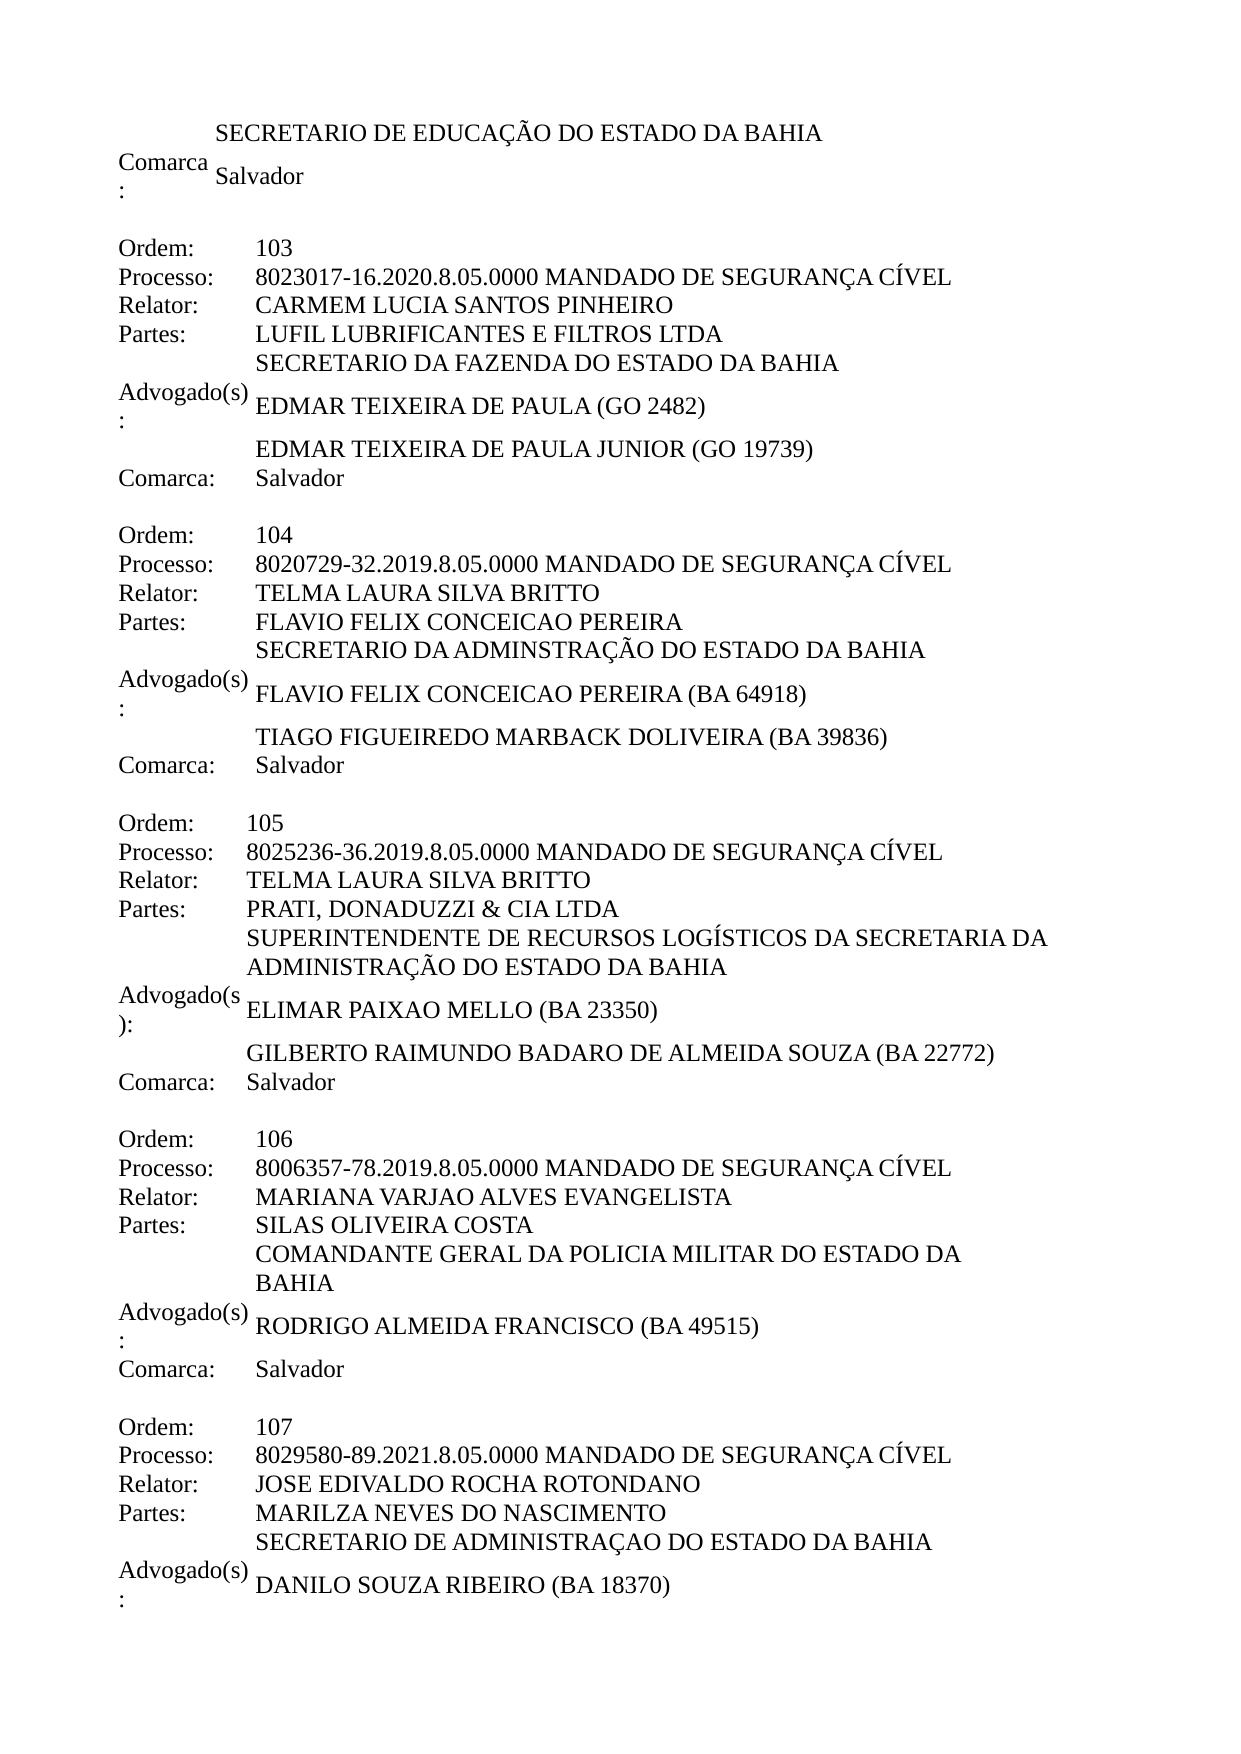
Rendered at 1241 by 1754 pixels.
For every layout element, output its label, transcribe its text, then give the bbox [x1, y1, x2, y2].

table_cell Advogado(s): [118, 377, 255, 434]
table_cell EDMAR TEIXEIRA DE PAULA JUNIOR (GO 19739) [255, 434, 953, 463]
table_cell Advogado(s): [118, 1297, 255, 1354]
table_cell [118, 722, 255, 751]
table_cell SECRETARIO DE ADMINISTRAÇAO DO ESTADO DA BAHIA [255, 1527, 953, 1556]
table_cell SECRETARIO DA FAZENDA DO ESTADO DA BAHIA [255, 348, 953, 377]
table_cell Relator: [118, 291, 255, 319]
table_cell Relator: [118, 1469, 255, 1498]
table_cell Relator: [118, 578, 255, 607]
table_cell FLAVIO FELIX CONCEICAO PEREIRA [255, 607, 953, 636]
table_cell MARIANA VARJAO ALVES EVANGELISTA [255, 1182, 1041, 1211]
table_cell Comarca: [118, 751, 255, 779]
table_cell Salvador [246, 1067, 1122, 1096]
table_cell Comarca: [118, 147, 215, 204]
table_header Ordem: [118, 521, 255, 549]
table_cell Processo: [118, 549, 255, 578]
table_cell Processo: [118, 1153, 255, 1182]
table_cell Partes: [118, 1498, 255, 1527]
table_cell Advogado(s): [118, 1556, 255, 1613]
table_cell SECRETARIO DA ADMINSTRAÇÃO DO ESTADO DA BAHIA [255, 636, 953, 664]
table_cell RODRIGO ALMEIDA FRANCISCO (BA 49515) [255, 1297, 1041, 1354]
table_cell SUPERINTENDENTE DE RECURSOS LOGÍSTICOS DA SECRETARIA DA ADMINISTRAÇÃO DO ESTADO DA BAHIA [246, 923, 1122, 981]
table_cell Advogado(s): [118, 981, 246, 1038]
table_cell FLAVIO FELIX CONCEICAO PEREIRA (BA 64918) [255, 664, 953, 722]
table_cell Partes: [118, 1211, 255, 1239]
table_cell [118, 1239, 255, 1297]
table_cell Salvador [215, 147, 912, 204]
table_cell TELMA LAURA SILVA BRITTO [255, 578, 953, 607]
table_cell TIAGO FIGUEIREDO MARBACK DOLIVEIRA (BA 39836) [255, 722, 953, 751]
table_header Ordem: [118, 1412, 255, 1441]
table_cell Advogado(s): [118, 664, 255, 722]
table_cell Salvador [255, 1354, 1041, 1383]
table_cell [118, 118, 215, 147]
table_cell [118, 636, 255, 664]
table_cell [118, 348, 255, 377]
table_cell EDMAR TEIXEIRA DE PAULA (GO 2482) [255, 377, 953, 434]
table_cell [118, 923, 246, 981]
table_header 103 [255, 233, 953, 262]
table_cell Relator: [118, 1182, 255, 1211]
table_cell Processo: [118, 262, 255, 291]
table_cell SECRETARIO DE EDUCAÇÃO DO ESTADO DA BAHIA [215, 118, 912, 147]
table_cell Salvador [255, 751, 953, 779]
table_cell CARMEM LUCIA SANTOS PINHEIRO [255, 291, 953, 319]
table_cell Comarca: [118, 1067, 246, 1096]
table_cell [118, 434, 255, 463]
table_header 105 [246, 808, 1122, 837]
table_cell Comarca: [118, 1354, 255, 1383]
table_cell PRATI, DONADUZZI & CIA LTDA [246, 894, 1122, 923]
table_cell 8023017-16.2020.8.05.0000 MANDADO DE SEGURANÇA CÍVEL [255, 262, 953, 291]
table_cell [118, 1527, 255, 1556]
table_cell COMANDANTE GERAL DA POLICIA MILITAR DO ESTADO DA BAHIA [255, 1239, 1041, 1297]
table_cell Processo: [118, 837, 246, 866]
table_cell JOSE EDIVALDO ROCHA ROTONDANO [255, 1469, 953, 1498]
table_cell Salvador [255, 463, 953, 492]
table_cell SILAS OLIVEIRA COSTA [255, 1211, 1041, 1239]
table_cell Partes: [118, 894, 246, 923]
table_cell MARILZA NEVES DO NASCIMENTO [255, 1498, 953, 1527]
table_cell 8029580-89.2021.8.05.0000 MANDADO DE SEGURANÇA CÍVEL [255, 1441, 953, 1469]
table_cell [118, 1038, 246, 1067]
table_header 107 [255, 1412, 953, 1441]
table_header 106 [255, 1124, 1041, 1153]
table_header Ordem: [118, 1124, 255, 1153]
table_cell LUFIL LUBRIFICANTES E FILTROS LTDA [255, 319, 953, 348]
table_cell Processo: [118, 1441, 255, 1469]
table_cell Partes: [118, 319, 255, 348]
table_header 104 [255, 521, 953, 549]
table_cell Partes: [118, 607, 255, 636]
table_cell 8025236-36.2019.8.05.0000 MANDADO DE SEGURANÇA CÍVEL [246, 837, 1122, 866]
table_cell Relator: [118, 866, 246, 894]
table_cell TELMA LAURA SILVA BRITTO [246, 866, 1122, 894]
table_cell GILBERTO RAIMUNDO BADARO DE ALMEIDA SOUZA (BA 22772) [246, 1038, 1122, 1067]
table_header Ordem: [118, 808, 246, 837]
table_cell DANILO SOUZA RIBEIRO (BA 18370) [255, 1556, 953, 1613]
table_cell 8006357-78.2019.8.05.0000 MANDADO DE SEGURANÇA CÍVEL [255, 1153, 1041, 1182]
table_cell 8020729-32.2019.8.05.0000 MANDADO DE SEGURANÇA CÍVEL [255, 549, 953, 578]
table_header Ordem: [118, 233, 255, 262]
table_cell Comarca: [118, 463, 255, 492]
table_cell ELIMAR PAIXAO MELLO (BA 23350) [246, 981, 1122, 1038]
